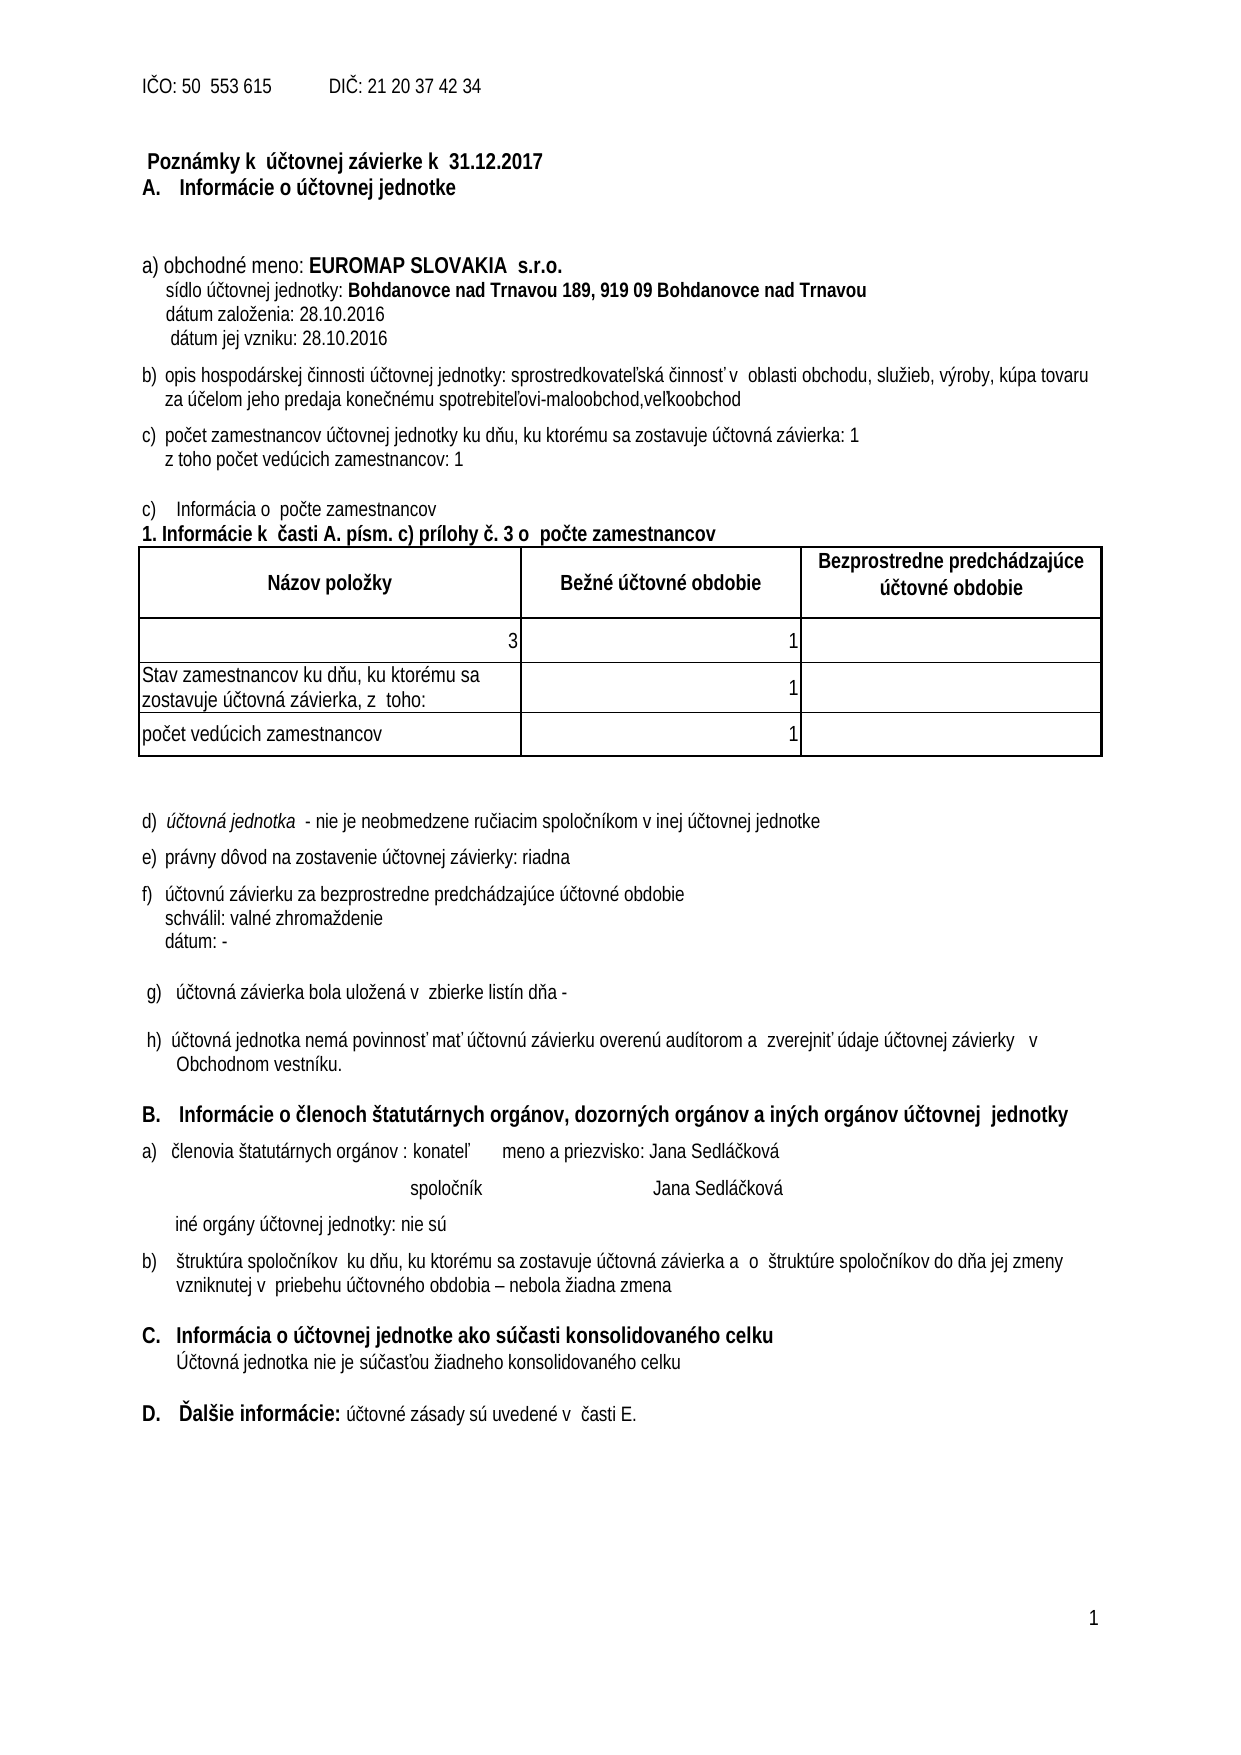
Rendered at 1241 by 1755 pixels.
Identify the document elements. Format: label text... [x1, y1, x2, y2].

text z toho počet vedúcich zamestnancov: 1 [165, 447, 1098, 471]
text h) účtovná jednotka nemá povinnosť mať účtovnú závierku overenú audítorom a zverejniť údaje účtovnej závierky v Obchodnom vestníku. [142, 1028, 1098, 1076]
text c) Informácia o počte zamestnancov [142, 497, 1098, 521]
text A. Informácie o účtovnej jednotke [142, 174, 1098, 200]
table_cell 1 [522, 663, 800, 712]
text iné orgány účtovnej jednotky: nie sú [142, 1212, 1098, 1236]
text e) právny dôvod na zostavenie účtovnej závierky: riadna [142, 845, 1098, 869]
text sídlo účtovnej jednotky: Bohdanovce nad Trnavou 189, 919 09 Bohdanovce nad Trnavou [142, 278, 1098, 302]
text dátum jej vzniku: 28.10.2016 [142, 326, 1098, 350]
table_cell 1 [522, 713, 800, 755]
table_header Bezprostredne predchádzajúce účtovné obdobie [802, 548, 1100, 617]
text c) počet zamestnancov účtovnej jednotky ku dňu, ku ktorému sa zostavuje účtovná závierka: 1 [142, 423, 1098, 447]
text g) účtovná závierka bola uložená v zbierke listín dňa - [142, 980, 1098, 1004]
text dátum založenia: 28.10.2016 [142, 302, 1098, 326]
text a) členovia štatutárnych orgánov : konateľ meno a priezvisko: Jana Sedláčková [142, 1139, 1098, 1163]
text D. Ďalšie informácie: účtovné zásady sú uvedené v časti E. [142, 1399, 1098, 1426]
text Poznámky k účtovnej závierke k 31.12.2017 [142, 148, 1098, 174]
table_cell 1 [522, 619, 800, 662]
table_header Názov položky [140, 548, 520, 617]
text 1. Informácie k časti A. písm. c) prílohy č. 3 o počte zamestnancov [142, 521, 1098, 546]
text f) účtovnú závierku za bezprostredne predchádzajúce účtovné obdobie [142, 882, 1098, 906]
table_cell počet vedúcich zamestnancov [140, 713, 520, 755]
text B. Informácie o členoch štatutárnych orgánov, dozorných orgánov a iných orgánov účtovnej jednotky [142, 1101, 1098, 1127]
text spoločník Jana Sedláčková [142, 1176, 1098, 1200]
text C. Informácia o účtovnej jednotke ako súčasti konsolidovaného celku Účtovná jednotka nie je súčasťou žiadneho konsolidovaného celku [142, 1322, 1098, 1374]
text b) opis hospodárskej činnosti účtovnej jednotky: sprostredkovateľská činnosť v oblasti obchodu, služieb, výroby, kúpa tovaru za účelom jeho predaja konečnému spotrebiteľovi-maloobchod,veľkoobchod [142, 362, 1098, 410]
table_cell Stav zamestnancov ku dňu, ku ktorému sa zostavuje účtovná závierka, z toho: [140, 663, 520, 712]
table_cell [802, 713, 1100, 755]
table_cell 3 [140, 619, 520, 662]
table_cell [802, 619, 1100, 662]
text dátum: - [165, 929, 1098, 953]
text b) štruktúra spoločníkov ku dňu, ku ktorému sa zostavuje účtovná závierka a o štruktúre spoločníkov do dňa jej zmeny vzniknutej v priebehu účtovného obdobia – nebola žiadna zmena [142, 1249, 1098, 1297]
text schválil: valné zhromaždenie [165, 906, 1098, 929]
table_header Bežné účtovné obdobie [522, 548, 800, 617]
text d) účtovná jednotka - nie je neobmedzene ručiacim spoločníkom v inej účtovnej jednotke [142, 809, 1098, 833]
text a) obchodné meno: EUROMAP SLOVAKIA s.r.o. [142, 252, 1098, 278]
table_cell [802, 663, 1100, 712]
